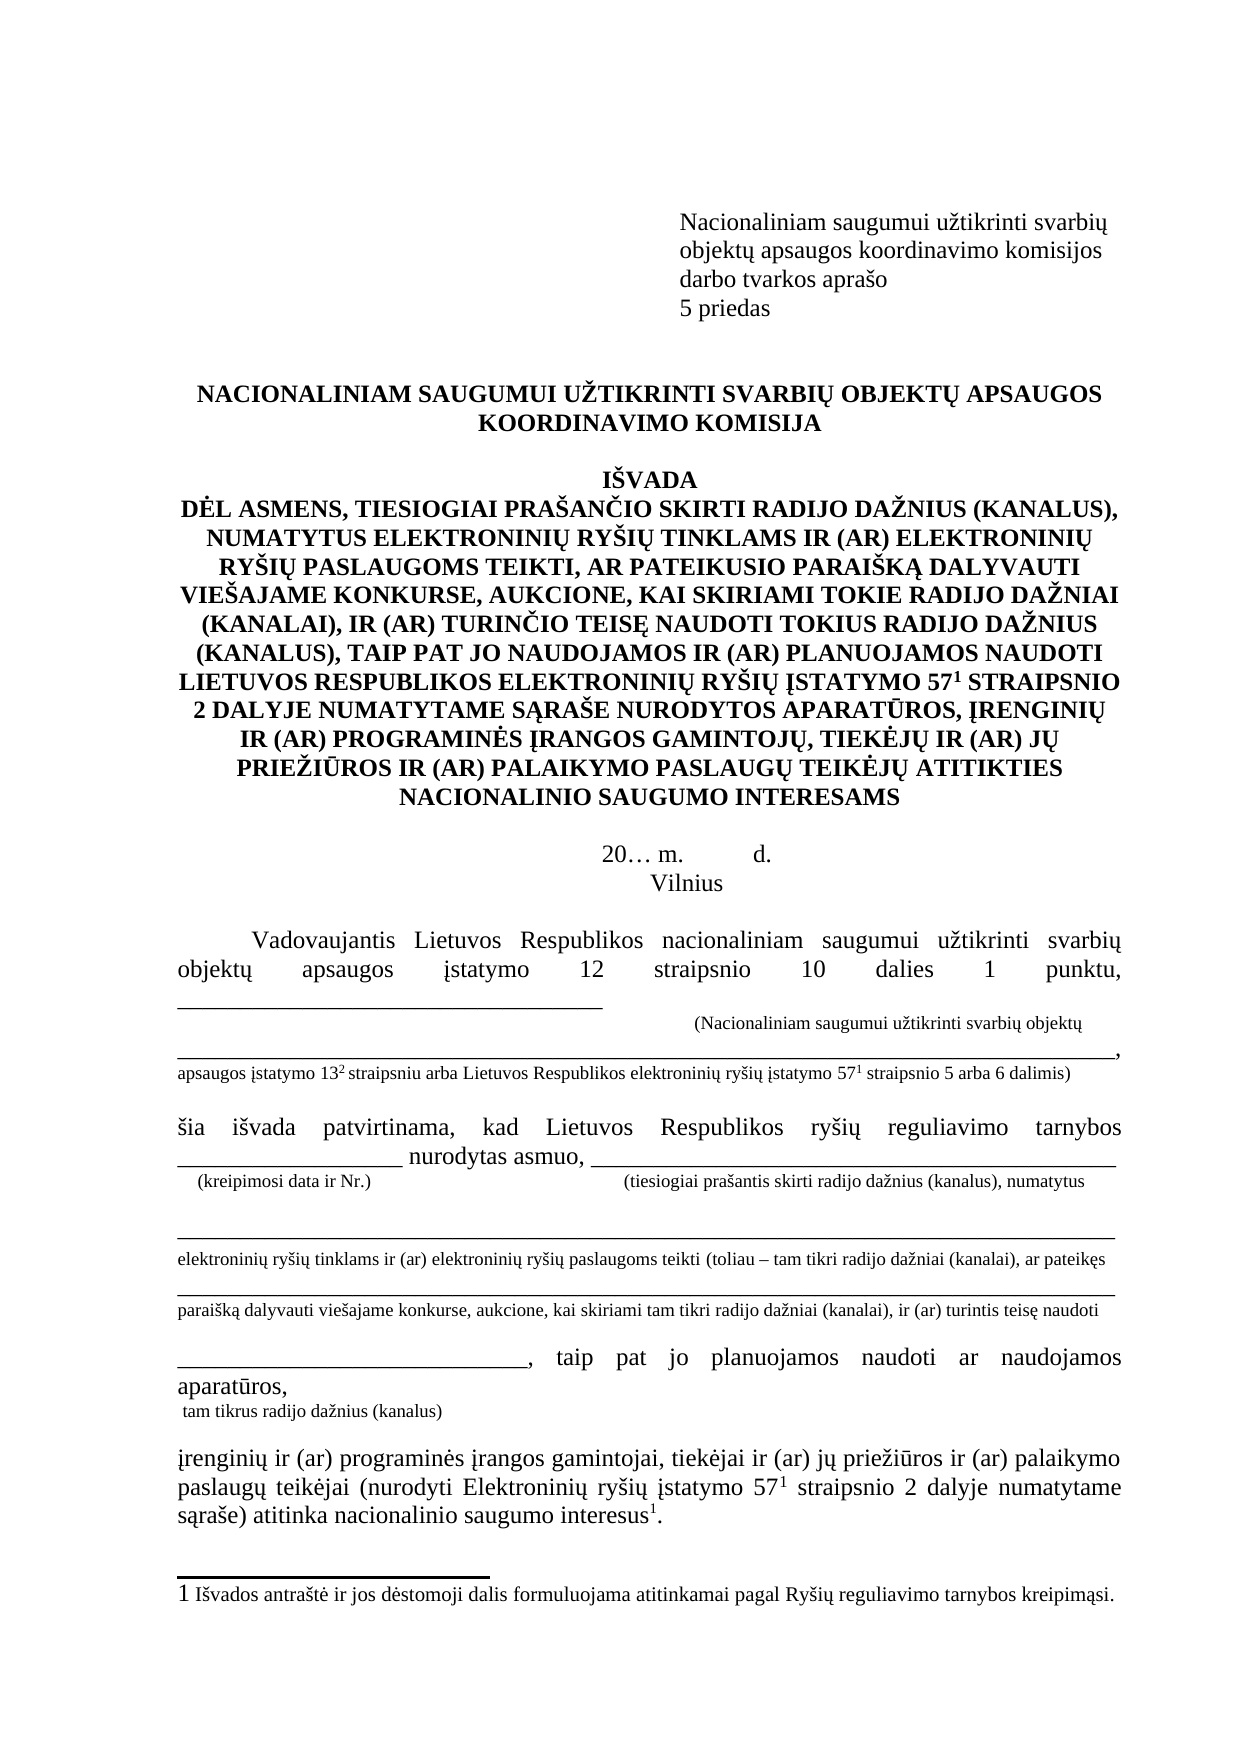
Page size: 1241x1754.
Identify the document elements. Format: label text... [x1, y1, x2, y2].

text tam tikrus radijo dažnius (kanalus) [177, 1400, 1122, 1421]
text IŠVADA [177, 465, 1122, 494]
text paraišką dalyvauti viešajame konkurse, aukcione, kai skiriami tam tikri radijo dažniai (kanalai), ir (ar) turintis teisę naudoti [177, 1299, 1122, 1321]
text DĖL ASMENS, TIESIOGIAI PRAŠANČIO SKIRTI RADIJO DAŽNIUS (KANALUS), NUMATYTUS ELEKTRONINIŲ RYŠIŲ TINKLAMS IR (AR) ELEKTRONINIŲ RYŠIŲ PASLAUGOMS TEIKTI, AR PATEIKUSIO PARAIŠKĄ DALYVAUTI VIEŠAJAME KONKURSE, AUKCIONE, KAI SKIRIAMI TOKIE RADIJO DAŽNIAI (KANALAI), IR (AR) TURINČIO TEISĘ NAUDOTI TOKIUS RADIJO DAŽNIUS (KANALUS), TAIP PAT JO NAUDOJAMOS IR (AR) PLANUOJAMOS NAUDOTI LIETUVOS RESPUBLIKOS ELEKTRONINIŲ RYŠIŲ ĮSTATYMO 571 STRAIPSNIO 2 DALYJE NUMATYTAME SĄRAŠE NURODYTOS APARATŪROS, ĮRENGINIŲ IR (AR) PROGRAMINĖS ĮRANGOS GAMINTOJŲ, TIEKĖJŲ IR (AR) JŲ PRIEŽIŪROS IR (AR) PALAIKYMO PASLAUGŲ TEIKĖJŲ ATITIKTIES NACIONALINIO SAUGUMO INTERESAMS [177, 494, 1122, 810]
text (Nacionaliniam saugumui užtikrinti svarbių objektų [177, 1012, 1122, 1033]
text Vilnius [177, 868, 1122, 897]
text Vadovaujantis Lietuvos Respublikos nacionaliniam saugumui užtikrinti svarbių objektų apsaugos įstatymo 12 straipsnio 10 dalies 1 punktu, __________________________________ [177, 925, 1122, 1012]
text įrenginių ir (ar) programinės įrangos gamintojai, tiekėjai ir (ar) jų priežiūros ir (ar) palaikymo paslaugų teikėjai (nurodyti Elektroninių ryšių įstatymo 571 straipsnio 2 dalyje numatytame sąraše) atitinka nacionalinio saugumo interesus. [177, 1443, 1122, 1529]
text šia išvada patvirtinama, kad Lietuvos Respublikos ryšių reguliavimo tarnybos __________________ nurodytas asmuo, __________________________________________ [177, 1112, 1122, 1170]
text ____________________________, taip pat jo planuojamos naudoti ar naudojamos aparatūros, [177, 1342, 1122, 1400]
text ___________________________________________________________________________, [177, 1033, 1122, 1062]
text Išvados antraštė ir jos dėstomoji dalis formuluojama atitinkamai pagal Ryšių reguliavimo tarnybos kreipimąsi. [177, 1578, 1122, 1606]
text ___________________________________________________________________________elektroninių ryšių tinklams ir (ar) elektroninių ryšių paslaugoms teikti (toliau – tam tikri radijo dažniai (kanalai), ar pateikęs ___________________________________________________________________________ [177, 1213, 1122, 1299]
text apsaugos įstatymo 132 straipsniu arba Lietuvos Respublikos elektroninių ryšių įstatymo 571 straipsnio 5 arba 6 dalimis) [177, 1062, 1122, 1083]
text NACIONALINIAM SAUGUMUI UŽTIKRINTI SVARBIŲ OBJEKTŲ APSAUGOS KOORDINAVIMO KOMISIJA [177, 379, 1122, 437]
text (kreipimosi data ir Nr.) (tiesiogiai prašantis skirti radijo dažnius (kanalus), numatytus [177, 1170, 1122, 1191]
text Nacionaliniam saugumui užtikrinti svarbių objektų apsaugos koordinavimo komisijos darbo tvarkos aprašo 5 priedas [679, 207, 1122, 322]
text 20… m. d. [177, 839, 1122, 868]
